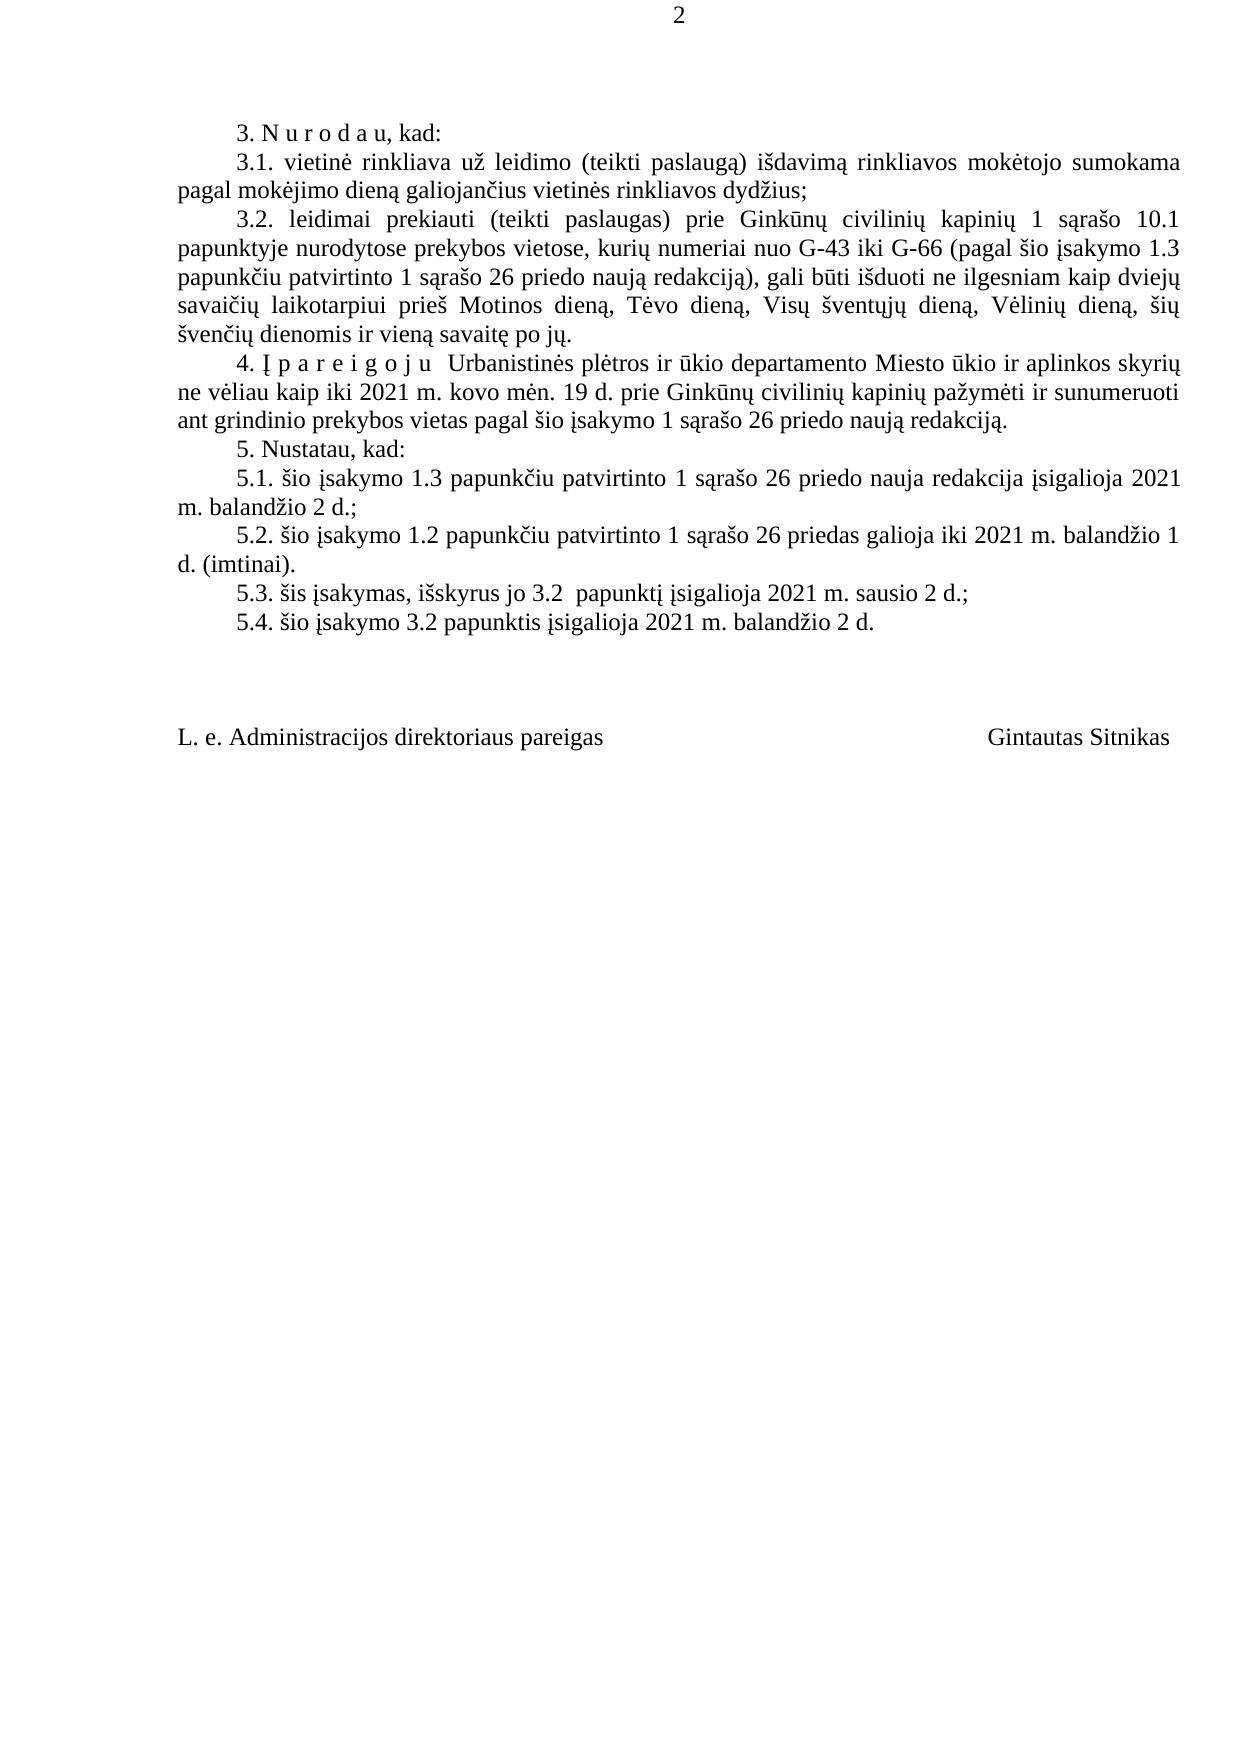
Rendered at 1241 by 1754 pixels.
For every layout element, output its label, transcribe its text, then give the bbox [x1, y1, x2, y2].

text 5.3. šis įsakymas, išskyrus jo 3.2 papunktį įsigalioja 2021 m. sausio 2 d.; [177, 578, 1181, 607]
text 5.1. šio įsakymo 1.3 papunkčiu patvirtinto 1 sąrašo 26 priedo nauja redakcija įsigalioja 2021 m. balandžio 2 d.; [177, 463, 1181, 521]
text 4. Į p a r e i g o j u Urbanistinės plėtros ir ūkio departamento Miesto ūkio ir aplinkos skyrių ne vėliau kaip iki 2021 m. kovo mėn. 19 d. prie Ginkūnų civilinių kapinių pažymėti ir sunumeruoti ant grindinio prekybos vietas pagal šio įsakymo 1 sąrašo 26 priedo naują redakciją. [177, 348, 1181, 434]
text 5.4. šio įsakymo 3.2 papunktis įsigalioja 2021 m. balandžio 2 d. [177, 607, 1181, 636]
text 5. Nustatau, kad: [177, 434, 1181, 463]
text L. e. Administracijos direktoriaus pareigas Gintautas Sitnikas [177, 722, 1181, 751]
text 3. N u r o d a u, kad: [177, 118, 1181, 147]
text 3.1. vietinė rinkliava už leidimo (teikti paslaugą) išdavimą rinkliavos mokėtojo sumokama pagal mokėjimo dieną galiojančius vietinės rinkliavos dydžius; [177, 147, 1181, 204]
text 3.2. leidimai prekiauti (teikti paslaugas) prie Ginkūnų civilinių kapinių 1 sąrašo 10.1 papunktyje nurodytose prekybos vietose, kurių numeriai nuo G-43 iki G-66 (pagal šio įsakymo 1.3 papunkčiu patvirtinto 1 sąrašo 26 priedo naują redakciją), gali būti išduoti ne ilgesniam kaip dviejų savaičių laikotarpiui prieš Motinos dieną, Tėvo dieną, Visų šventųjų dieną, Vėlinių dieną, šių švenčių dienomis ir vieną savaitę po jų. [177, 204, 1181, 348]
text 5.2. šio įsakymo 1.2 papunkčiu patvirtinto 1 sąrašo 26 priedas galioja iki 2021 m. balandžio 1 d. (imtinai). [177, 521, 1181, 578]
